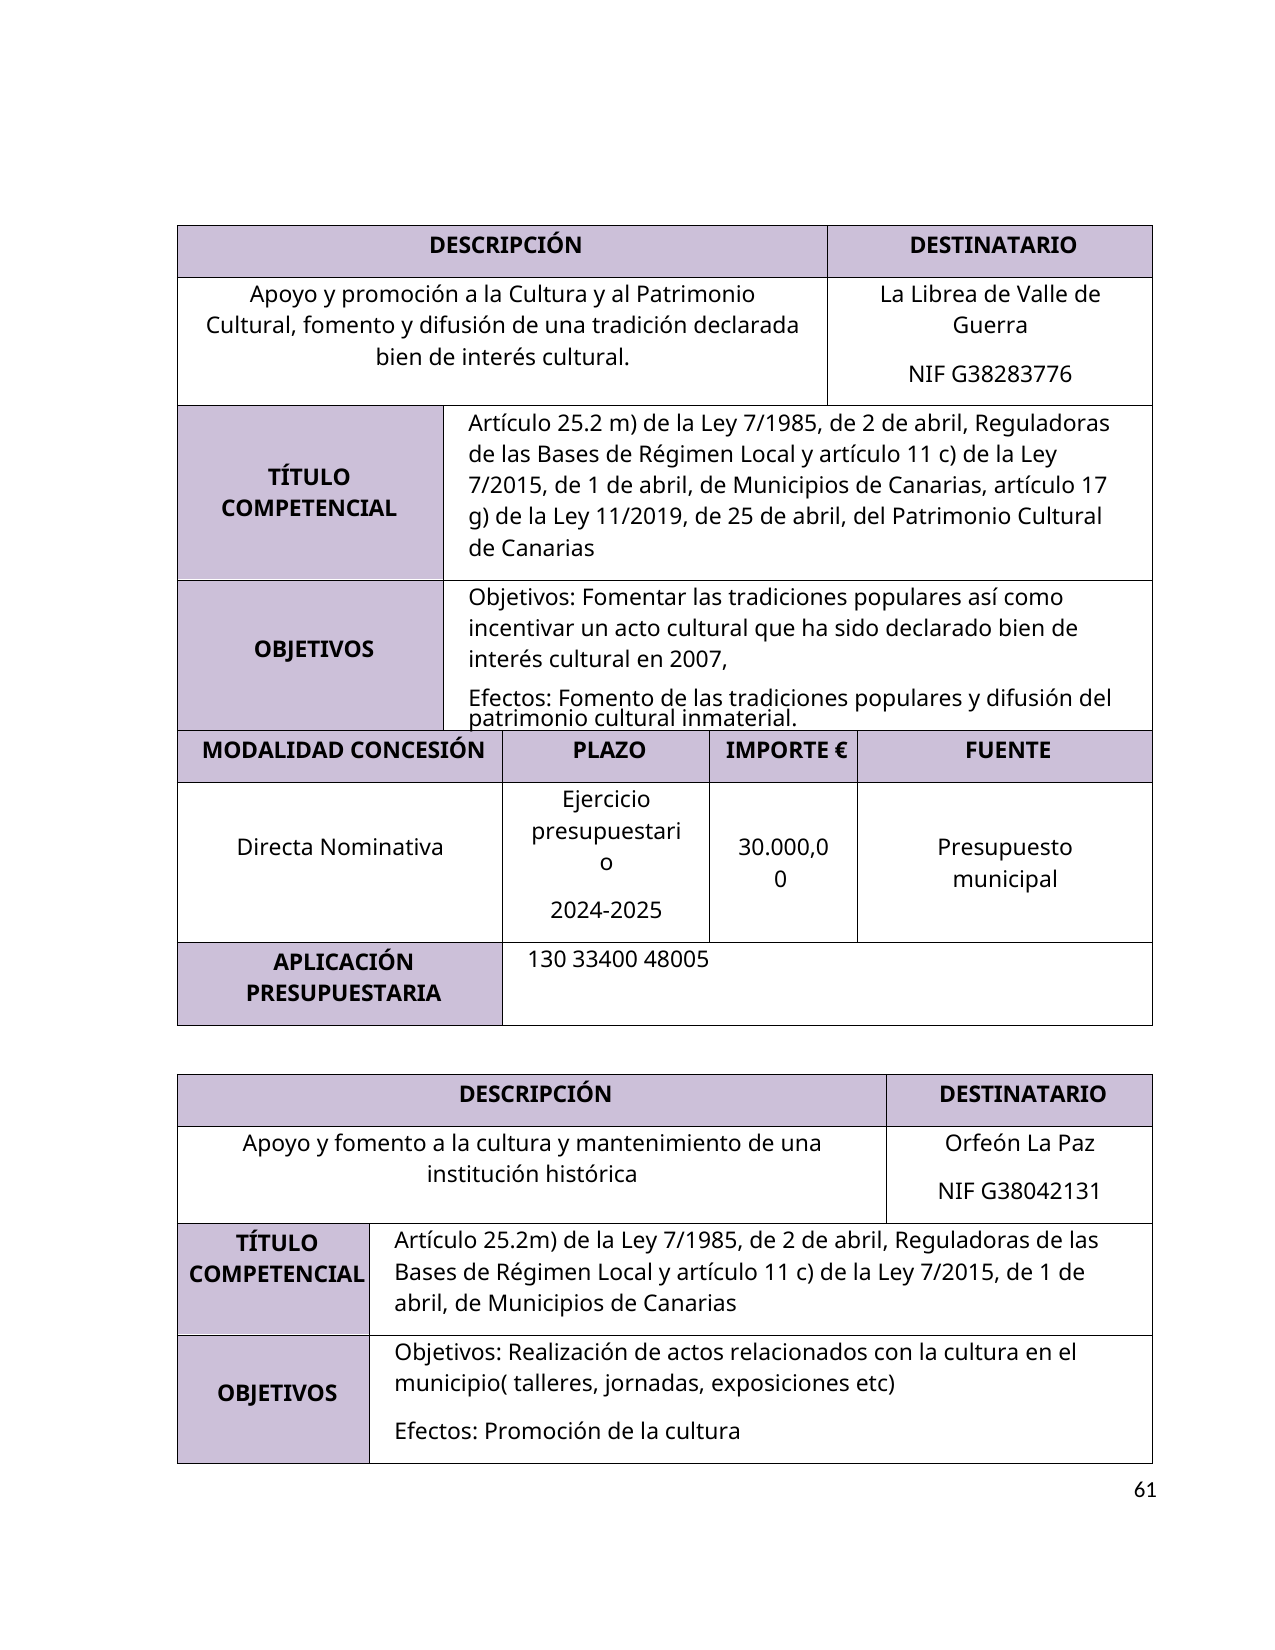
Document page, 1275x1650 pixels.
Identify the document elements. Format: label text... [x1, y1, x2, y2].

table_cell 30.000,00 [710, 783, 857, 942]
table_cell MODALIDAD CONCESIÓN [178, 731, 502, 782]
table_cell PLAZO [503, 731, 709, 782]
table_cell OBJETIVOS [178, 581, 443, 730]
table_cell TÍTULO COMPETENCIAL [178, 406, 443, 579]
table_cell IMPORTE € [710, 731, 857, 782]
table_cell Apoyo y promoción a la Cultura y al Patrimonio Cultural, fomento y difusión de una tradición declarada bien de interés cultural. [178, 278, 827, 405]
table_cell Ejercicio presupuestario 2024-2025 [503, 783, 709, 942]
table_cell Directa Nominativa [178, 783, 502, 942]
table_cell Presupuesto municipal [858, 783, 1152, 942]
table_cell Orfeón La Paz NIF G38042131 [887, 1127, 1152, 1223]
table_cell Objetivos: Fomentar las tradiciones populares así como incentivar un acto cultural que ha sido declarado bien de interés cultural en 2007, Efectos: Fomento de las tradiciones populares y difusión del patrimonio cultural inmaterial. [444, 581, 1152, 730]
table_header DESTINATARIO [887, 1075, 1152, 1126]
table_header DESTINATARIO [828, 226, 1152, 277]
table_header DESCRIPCIÓN [178, 226, 827, 277]
table_header DESCRIPCIÓN [178, 1075, 886, 1126]
table_cell 130 33400 48005 [503, 943, 1152, 1025]
table_cell OBJETIVOS [178, 1336, 369, 1463]
table_cell Artículo 25.2 m) de la Ley 7/1985, de 2 de abril, Reguladoras de las Bases de Régimen Local y artículo 11 c) de la Ley 7/2015, de 1 de abril, de Municipios de Canarias, artículo 17 g) de la Ley 11/2019, de 25 de abril, del Patrimonio Cultural de Canarias [444, 406, 1152, 579]
table_cell La Librea de Valle de Guerra NIF G38283776 [828, 278, 1152, 405]
table_cell Apoyo y fomento a la cultura y mantenimiento de una institución histórica [178, 1127, 886, 1223]
table_cell Objetivos: Realización de actos relacionados con la cultura en el municipio( talleres, jornadas, exposiciones etc) Efectos: Promoción de la cultura [370, 1336, 1152, 1463]
table_cell FUENTE [858, 731, 1152, 782]
table_cell APLICACIÓN PRESUPUESTARIA [178, 943, 502, 1025]
table_cell TÍTULO COMPETENCIAL [178, 1224, 369, 1334]
table_cell Artículo 25.2m) de la Ley 7/1985, de 2 de abril, Reguladoras de las Bases de Régimen Local y artículo 11 c) de la Ley 7/2015, de 1 de abril, de Municipios de Canarias [370, 1224, 1152, 1334]
